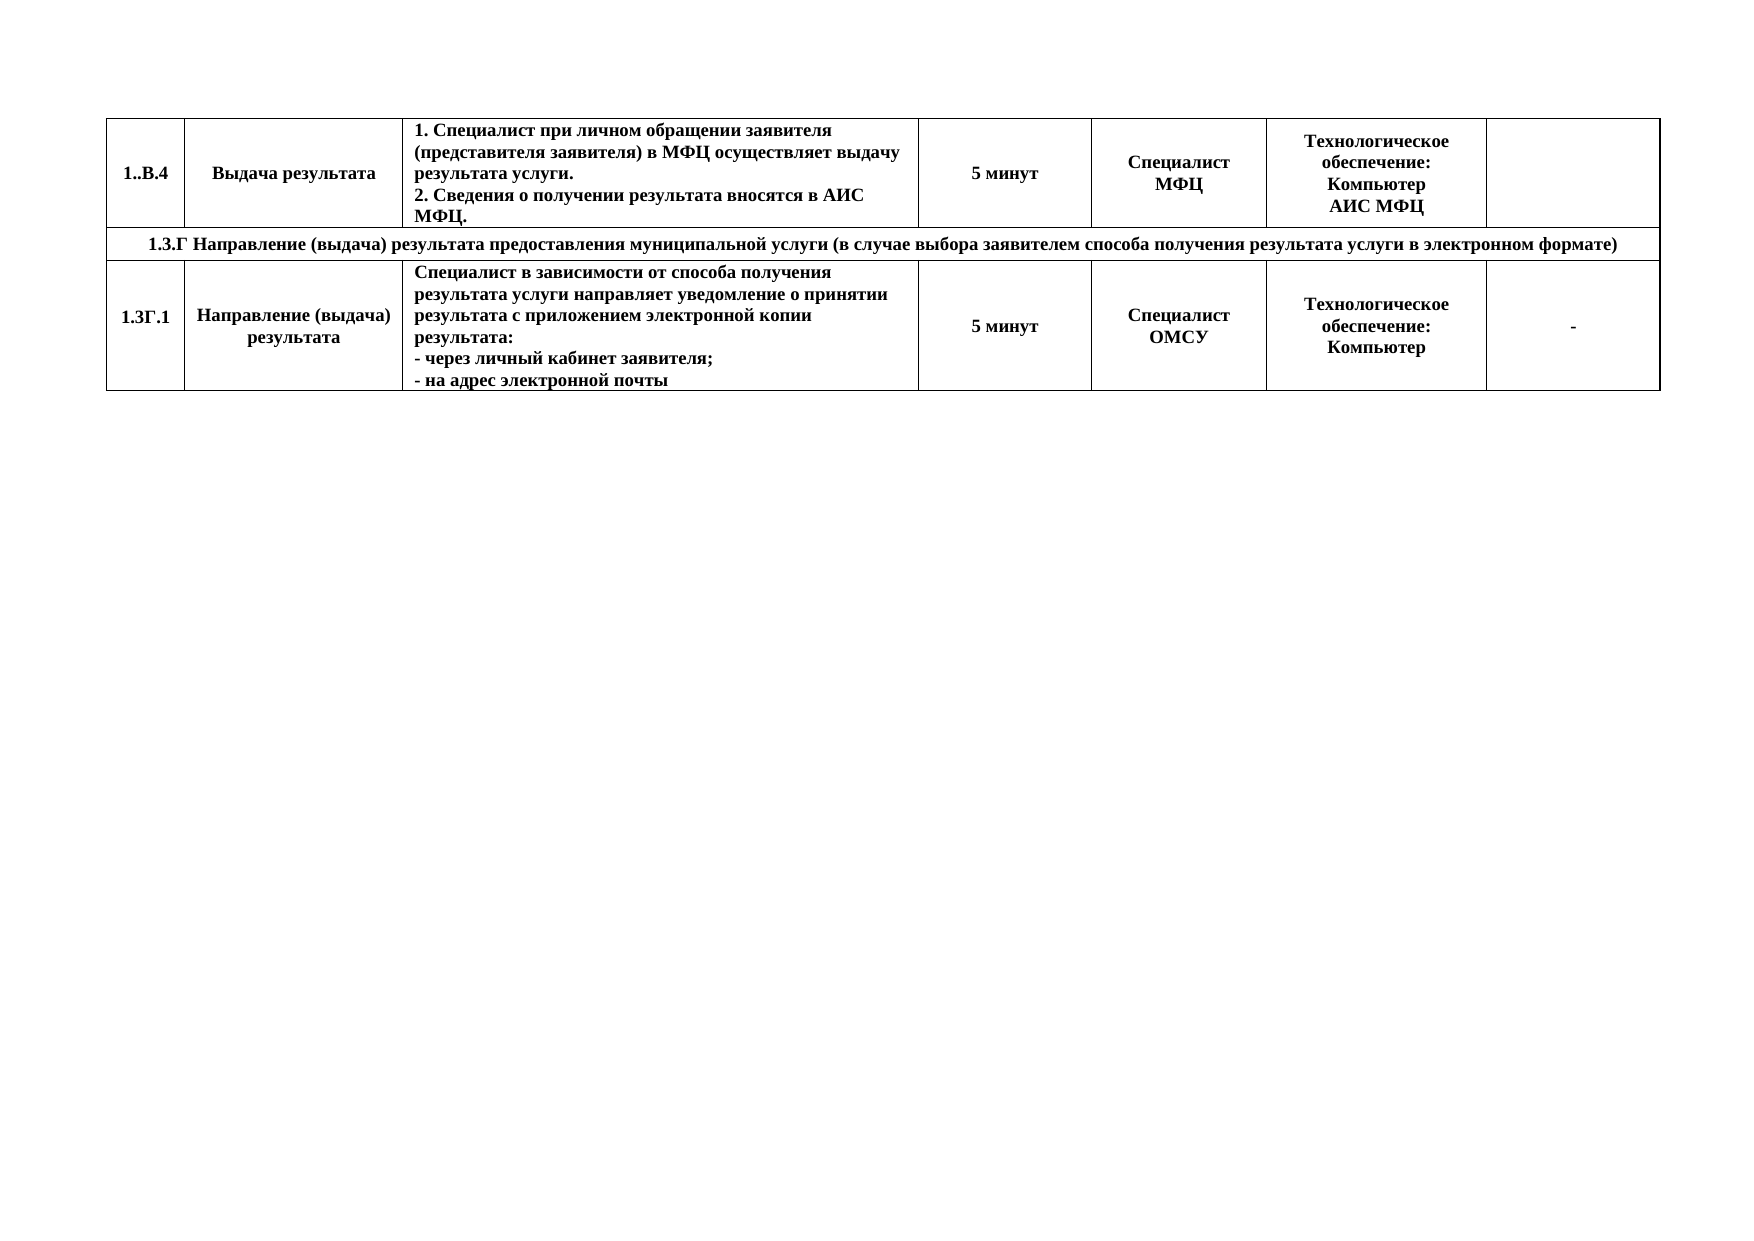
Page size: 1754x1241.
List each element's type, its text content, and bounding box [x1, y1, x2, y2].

table_cell [1487, 119, 1659, 227]
table_cell - [1487, 261, 1659, 390]
table_cell Специалист МФЦ [1092, 119, 1266, 227]
table_cell 1.3Г.1 [107, 261, 184, 390]
table_cell Специалист в зависимости от способа получения результата услуги направляет уведомление о принятии результата с приложением электронной копии результата: - через личный кабинет заявителя; - на адрес электронной почты [403, 261, 918, 390]
table_cell 1. Специалист при личном обращении заявителя (представителя заявителя) в МФЦ осуществляет выдачу результата услуги. 2. Сведения о получении результата вносятся в АИС МФЦ. [403, 119, 918, 227]
table_cell Специалист ОМСУ [1092, 261, 1266, 390]
table_cell 1..В.4 [107, 119, 184, 227]
table_cell 5 минут [919, 119, 1091, 227]
table_cell Технологическое обеспечение: Компьютер [1267, 261, 1486, 390]
table_cell 1.3.Г Направление (выдача) результата предоставления муниципальной услуги (в случае выбора заявителем способа получения результата услуги в электронном формате) [107, 228, 1659, 260]
table_cell 5 минут [919, 261, 1091, 390]
table_cell Направление (выдача) результата [185, 261, 402, 390]
table_cell Выдача результата [185, 119, 402, 227]
table_cell Технологическое обеспечение: Компьютер АИС МФЦ [1267, 119, 1486, 227]
